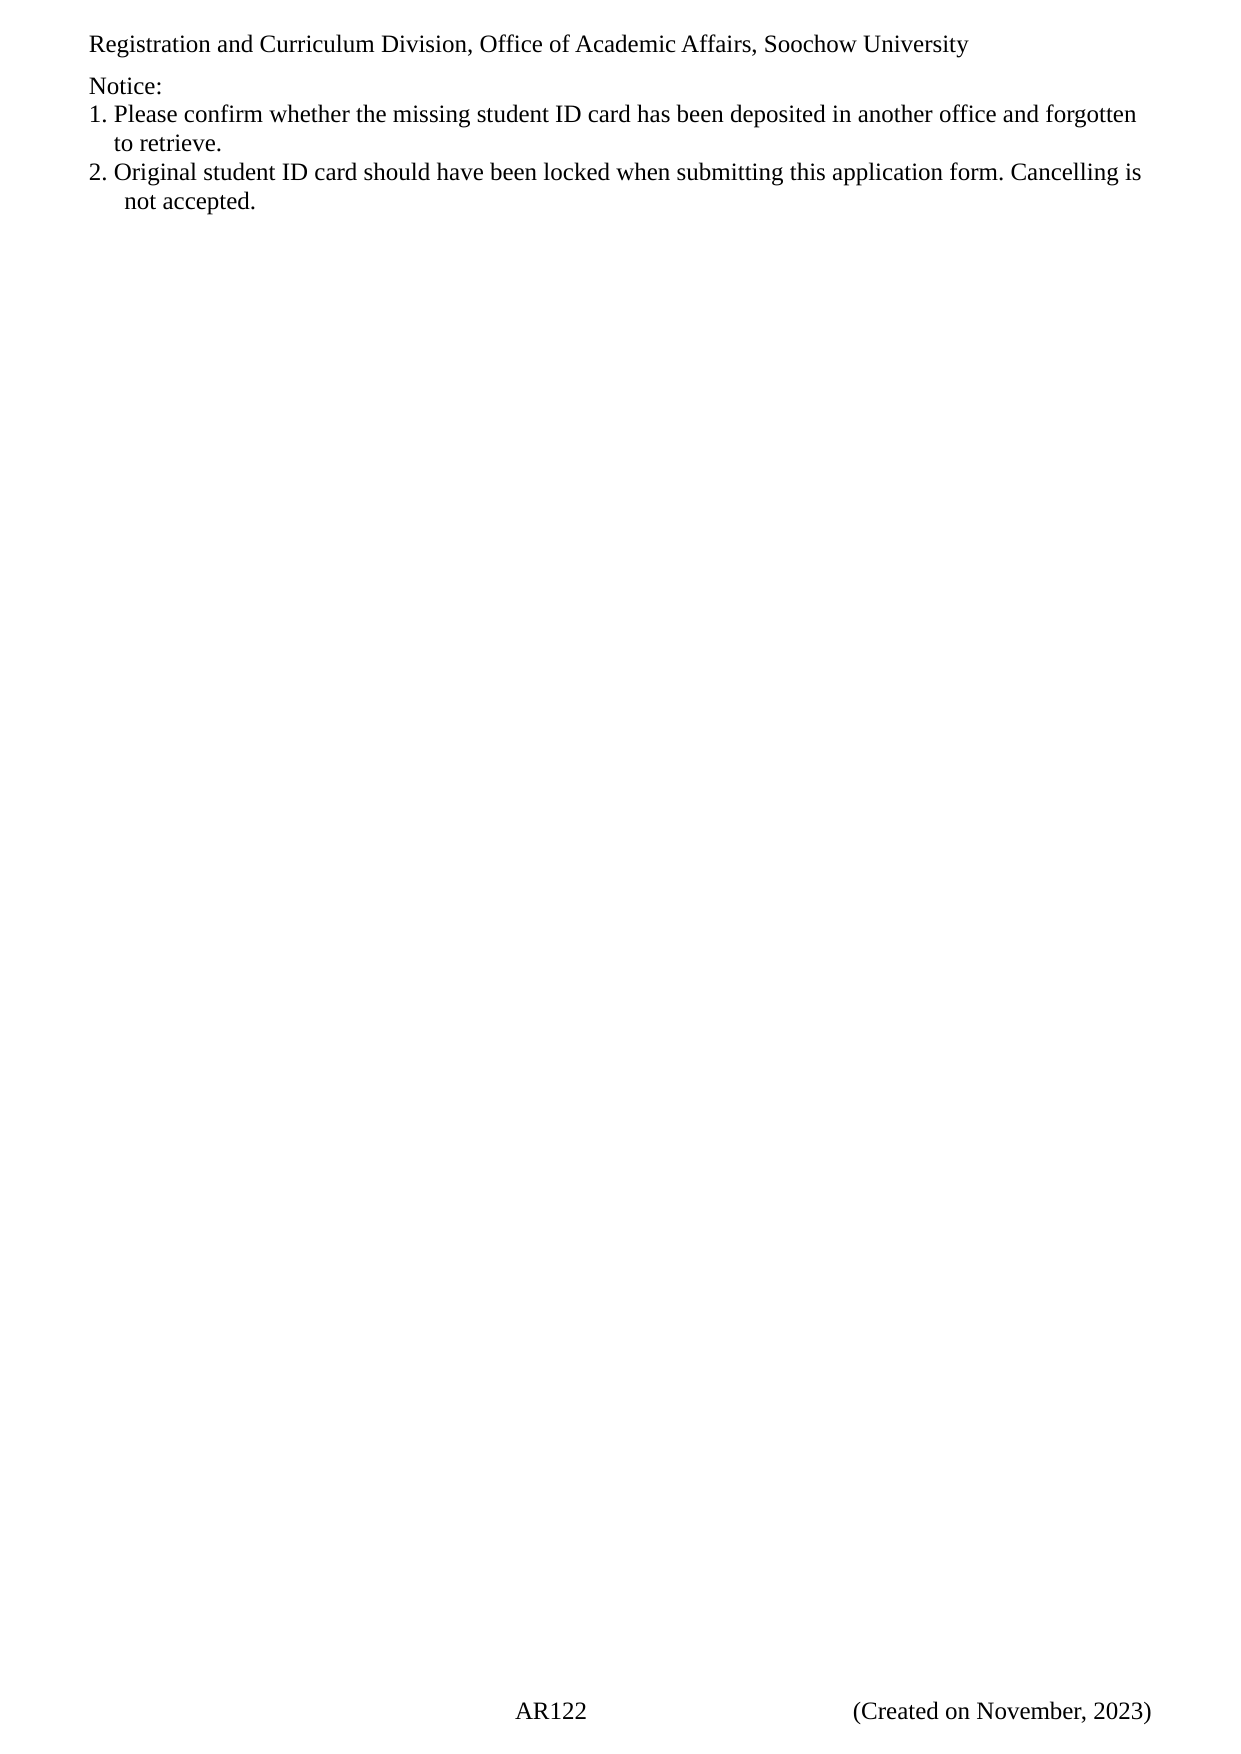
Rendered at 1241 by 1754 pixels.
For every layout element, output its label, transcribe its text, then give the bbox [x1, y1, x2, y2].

text 1. Please confirm whether the missing student ID card has been deposited in another office and forgotten to retrieve. [89, 99, 1152, 157]
text 2. Original student ID card should have been locked when submitting this application form. Cancelling is not accepted. [89, 157, 1152, 214]
text Notice: [89, 71, 1152, 99]
